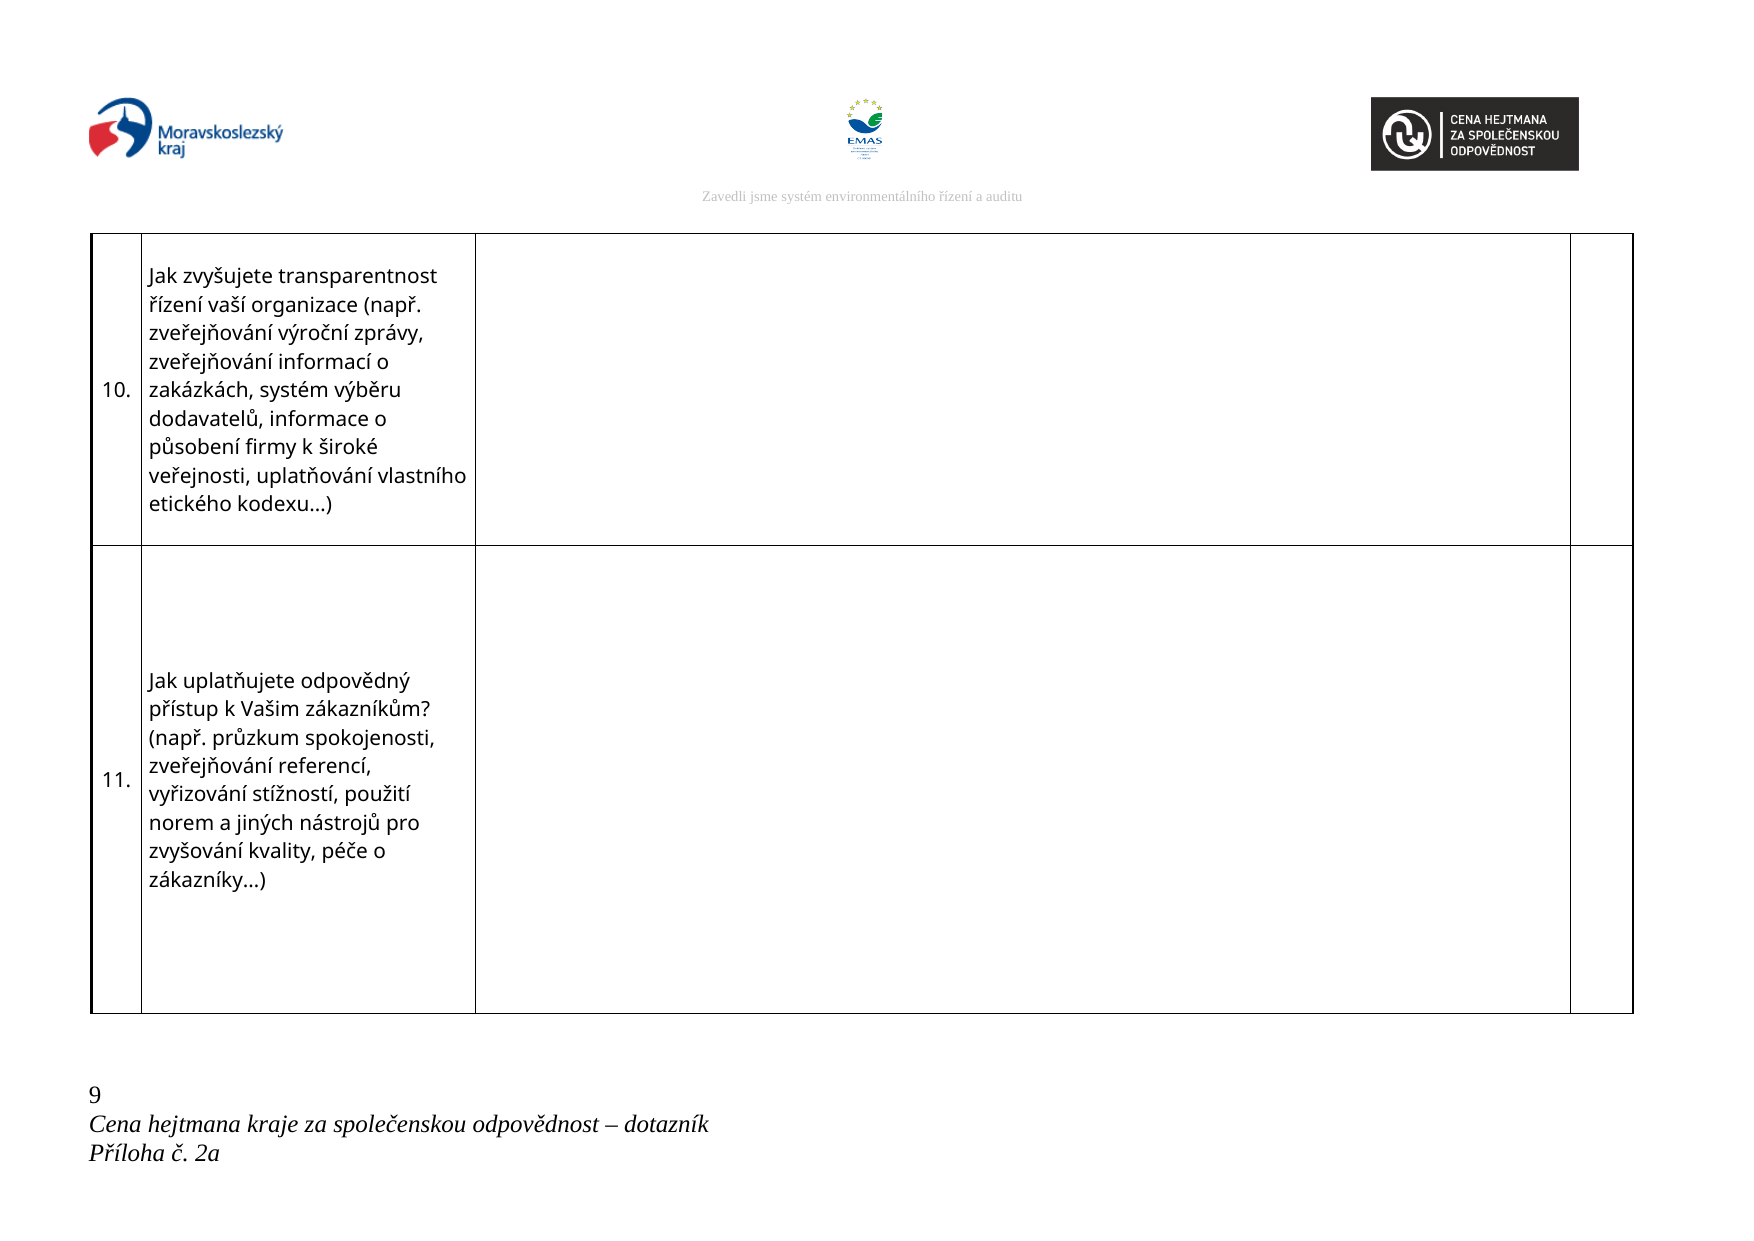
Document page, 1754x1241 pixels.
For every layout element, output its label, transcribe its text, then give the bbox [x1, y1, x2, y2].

table_cell [476, 546, 1570, 1013]
table_cell 11. [93, 546, 141, 1013]
table_cell [1571, 546, 1632, 1013]
table_cell [1571, 234, 1632, 545]
table_cell [476, 234, 1570, 545]
table_cell Jak uplatňujete odpovědný přístup k Vašim zákazníkům? (např. průzkum spokojenosti, zveřejňování referencí, vyřizování stížností, použití norem a jiných nástrojů pro zvyšování kvality, péče o zákazníky…) [142, 546, 475, 1013]
table_cell Jak zvyšujete transparentnost řízení vaší organizace (např. zveřejňování výroční zprávy, zveřejňování informací o zakázkách, systém výběru dodavatelů, informace o působení firmy k široké veřejnosti, uplatňování vlastního etického kodexu…) [142, 234, 475, 545]
table_cell 10. [93, 234, 141, 545]
